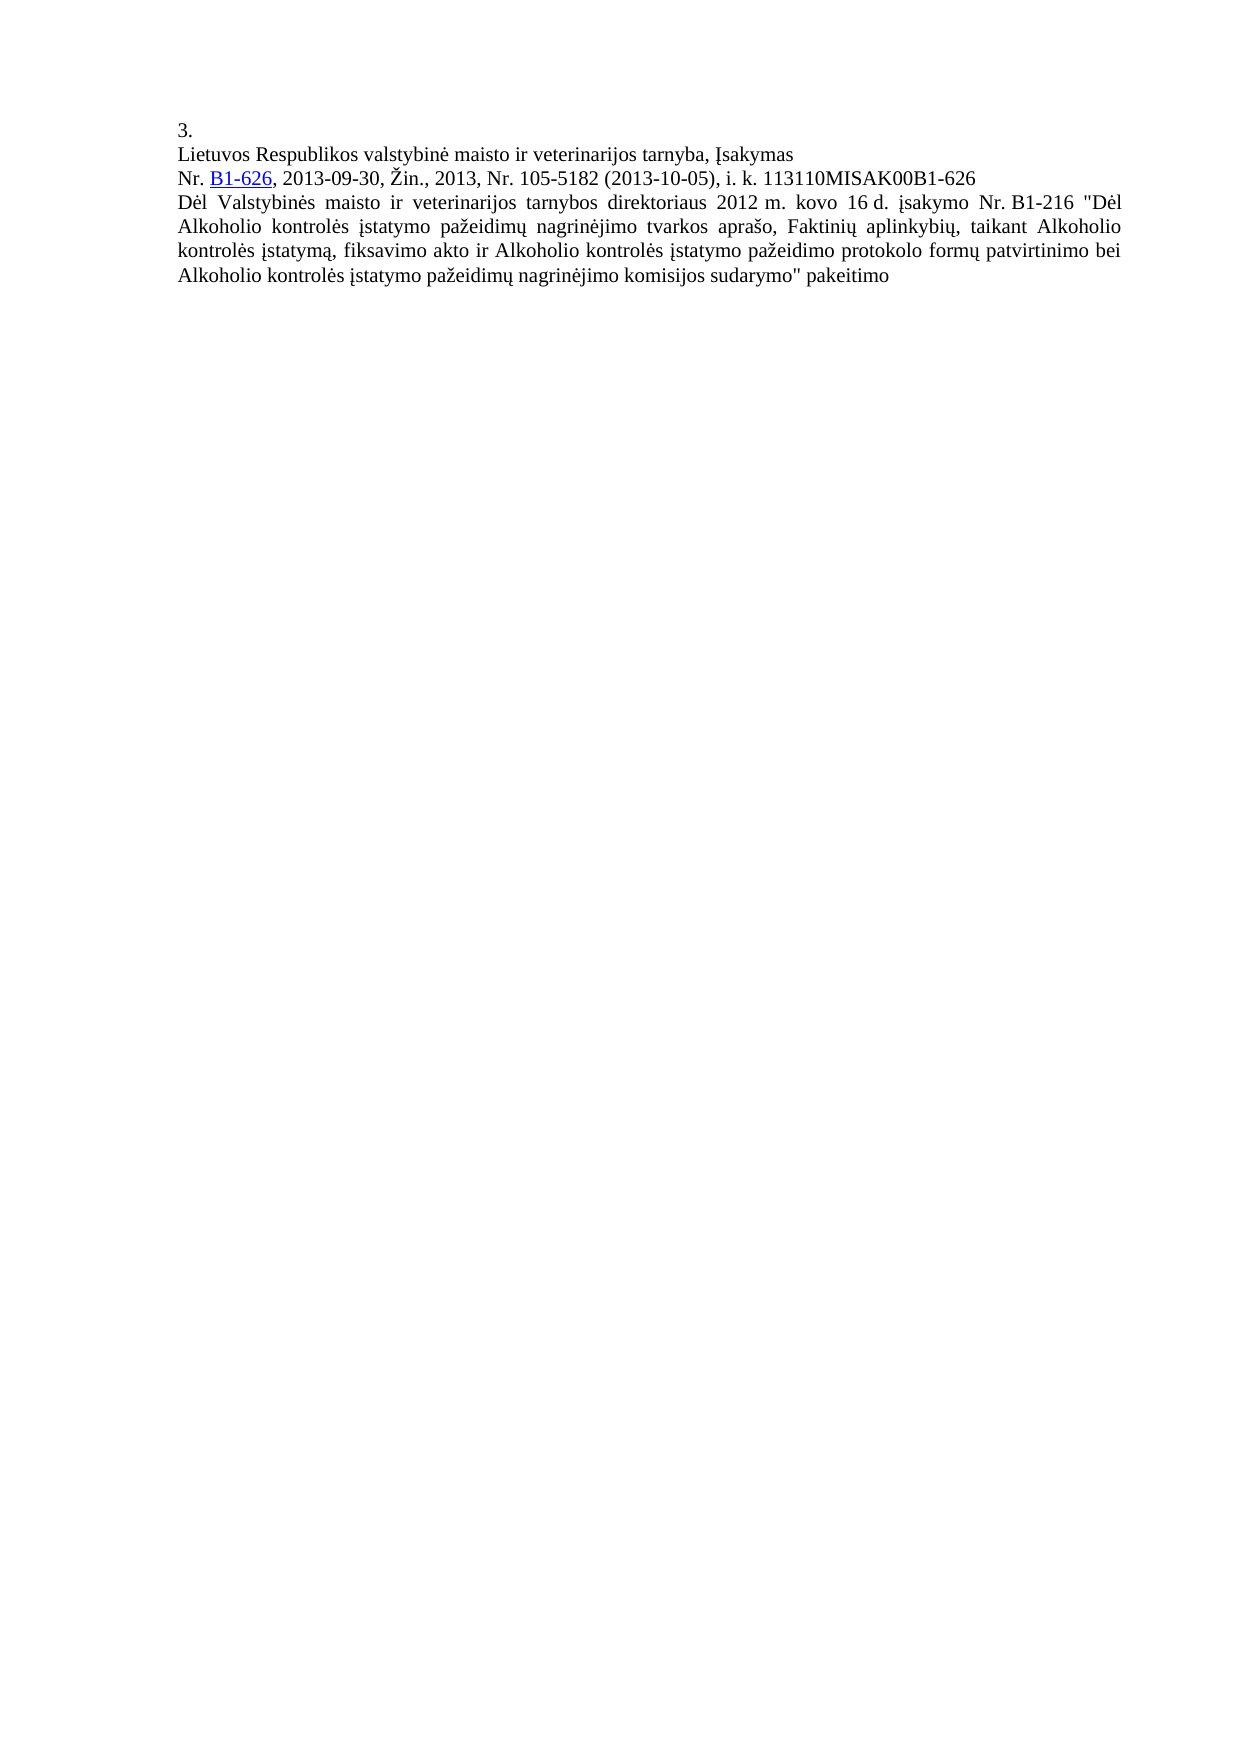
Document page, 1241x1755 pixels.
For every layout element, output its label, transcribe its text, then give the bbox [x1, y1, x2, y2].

text Nr. B1-626, 2013-09-30, Žin., 2013, Nr. 105-5182 (2013-10-05), i. k. 113110MISAK00B1-626 [177, 166, 1122, 190]
text Lietuvos Respublikos valstybinė maisto ir veterinarijos tarnyba, Įsakymas [177, 142, 1122, 166]
text Dėl Valstybinės maisto ir veterinarijos tarnybos direktoriaus 2012 m. kovo 16 d. įsakymo Nr. B1-216 "Dėl Alkoholio kontrolės įstatymo pažeidimų nagrinėjimo tvarkos aprašo, Faktinių aplinkybių, taikant Alkoholio kontrolės įstatymą, fiksavimo akto ir Alkoholio kontrolės įstatymo pažeidimo protokolo formų patvirtinimo bei Alkoholio kontrolės įstatymo pažeidimų nagrinėjimo komisijos sudarymo" pakeitimo [177, 190, 1122, 287]
text 3. [177, 118, 1122, 142]
